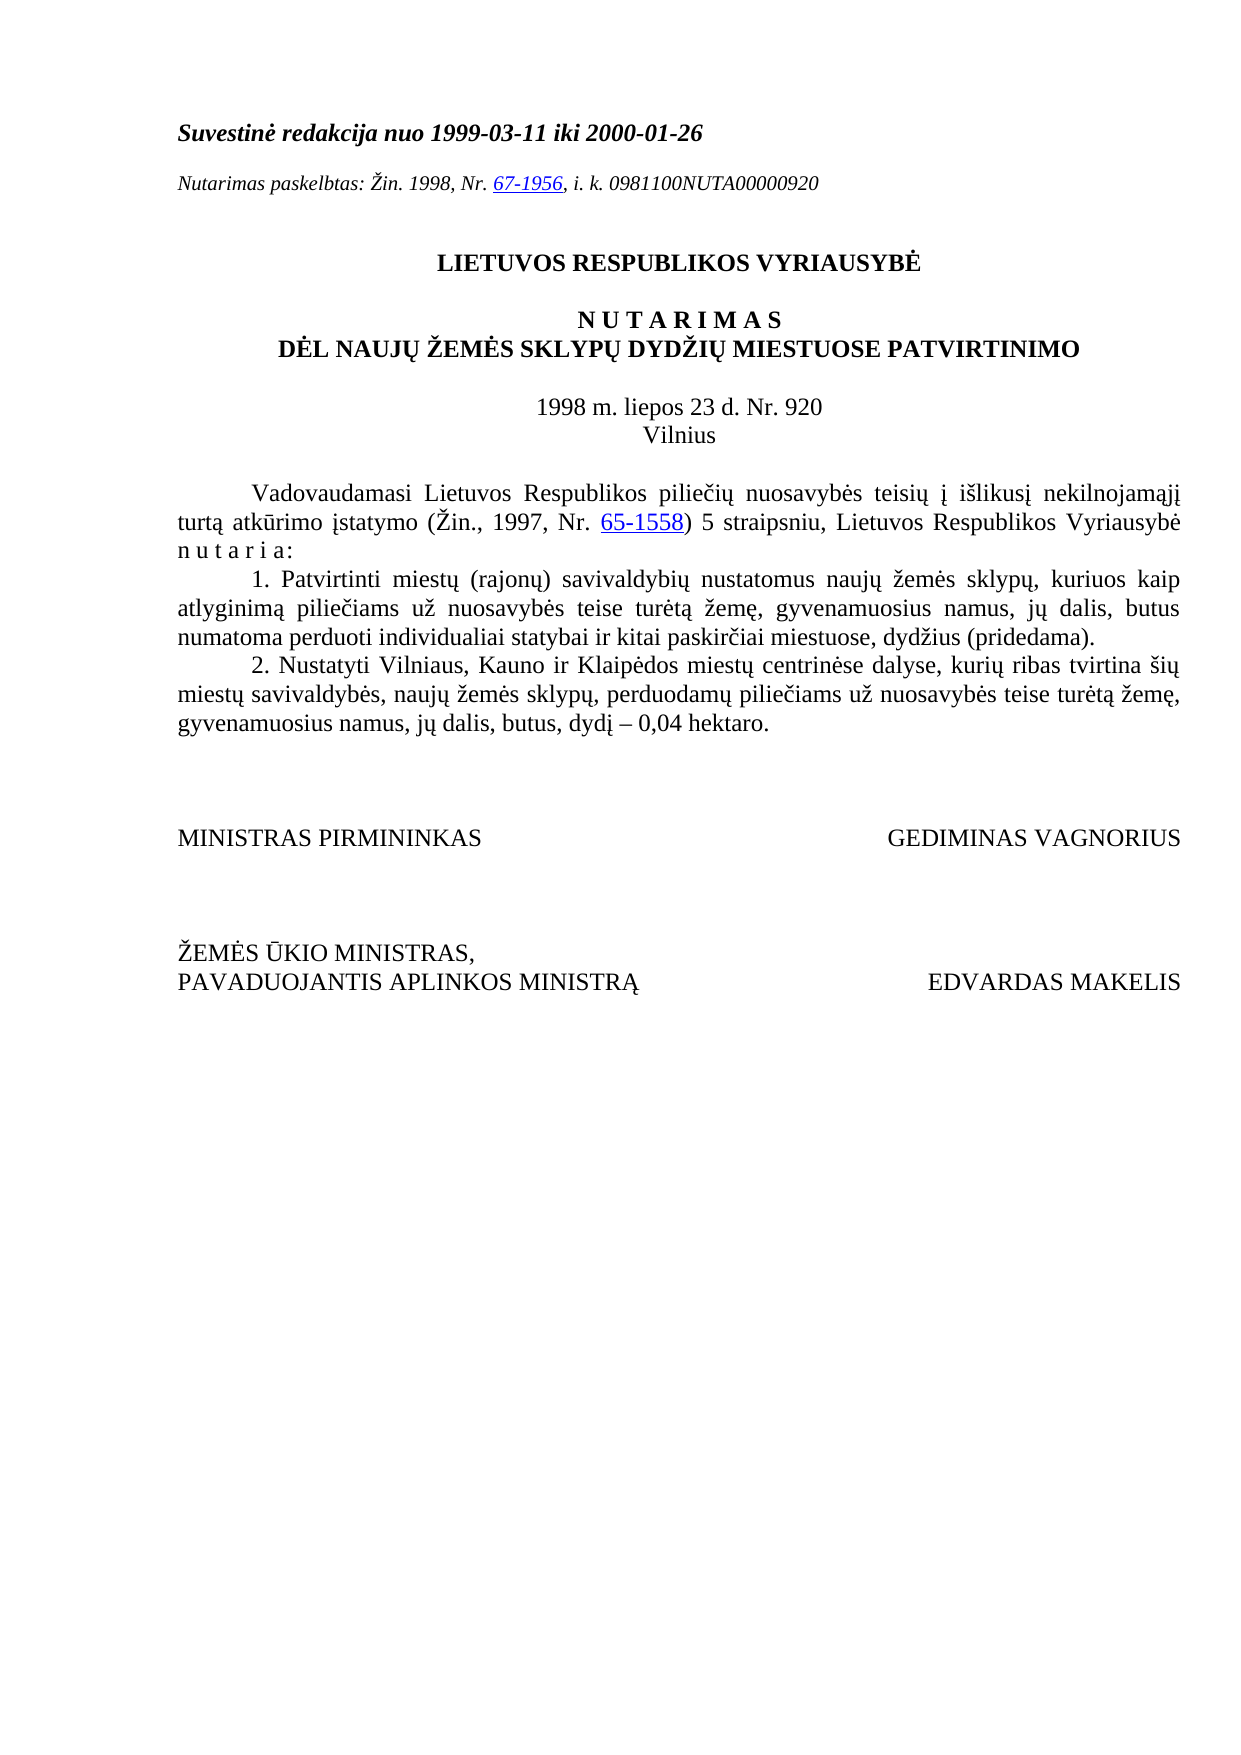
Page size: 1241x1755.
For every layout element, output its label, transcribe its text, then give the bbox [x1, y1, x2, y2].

text Vadovaudamasi Lietuvos Respublikos piliečių nuosavybės teisių į išlikusį nekilnojamąjį turtą atkūrimo įstatymo (Žin., 1997, Nr. 65-1558) 5 straipsniu, Lietuvos Respublikos Vyriausybė nutaria: [177, 478, 1181, 564]
text 2. Nustatyti Vilniaus, Kauno ir Klaipėdos miestų centrinėse dalyse, kurių ribas tvirtina šių miestų savivaldybės, naujų žemės sklypų, perduodamų piliečiams už nuosavybės teise turėtą žemę, gyvenamuosius namus, jų dalis, butus, dydį – 0,04 hektaro. [177, 650, 1181, 737]
text Suvestinė redakcija nuo 1999-03-11 iki 2000-01-26 [177, 118, 1181, 147]
text LIETUVOS RESPUBLIKOS VYRIAUSYBĖ [177, 248, 1181, 277]
text pavaduojantis aplinkos ministrą Edvardas Makelis [177, 967, 1181, 995]
text Žemės ūkio ministras, [177, 938, 1181, 967]
text Nutarimas paskelbtas: Žin. 1998, Nr. 67-1956, i. k. 0981100NUTA00000920 [177, 171, 1181, 195]
text DĖL NAUJŲ ŽEMĖS SKLYPŲ DYDŽIŲ MIESTUOSE PATVIRTINIMO [177, 334, 1181, 363]
text 1998 m. liepos 23 d. Nr. 920 [177, 392, 1181, 420]
text Ministras Pirmininkas Gediminas Vagnorius [177, 823, 1181, 852]
text N U T A R I M A S [177, 305, 1181, 334]
text Vilnius [177, 420, 1181, 449]
text 1. Patvirtinti miestų (rajonų) savivaldybių nustatomus naujų žemės sklypų, kuriuos kaip atlyginimą piliečiams už nuosavybės teise turėtą žemę, gyvenamuosius namus, jų dalis, butus numatoma perduoti individualiai statybai ir kitai paskirčiai miestuose, dydžius (pridedama). [177, 564, 1181, 650]
